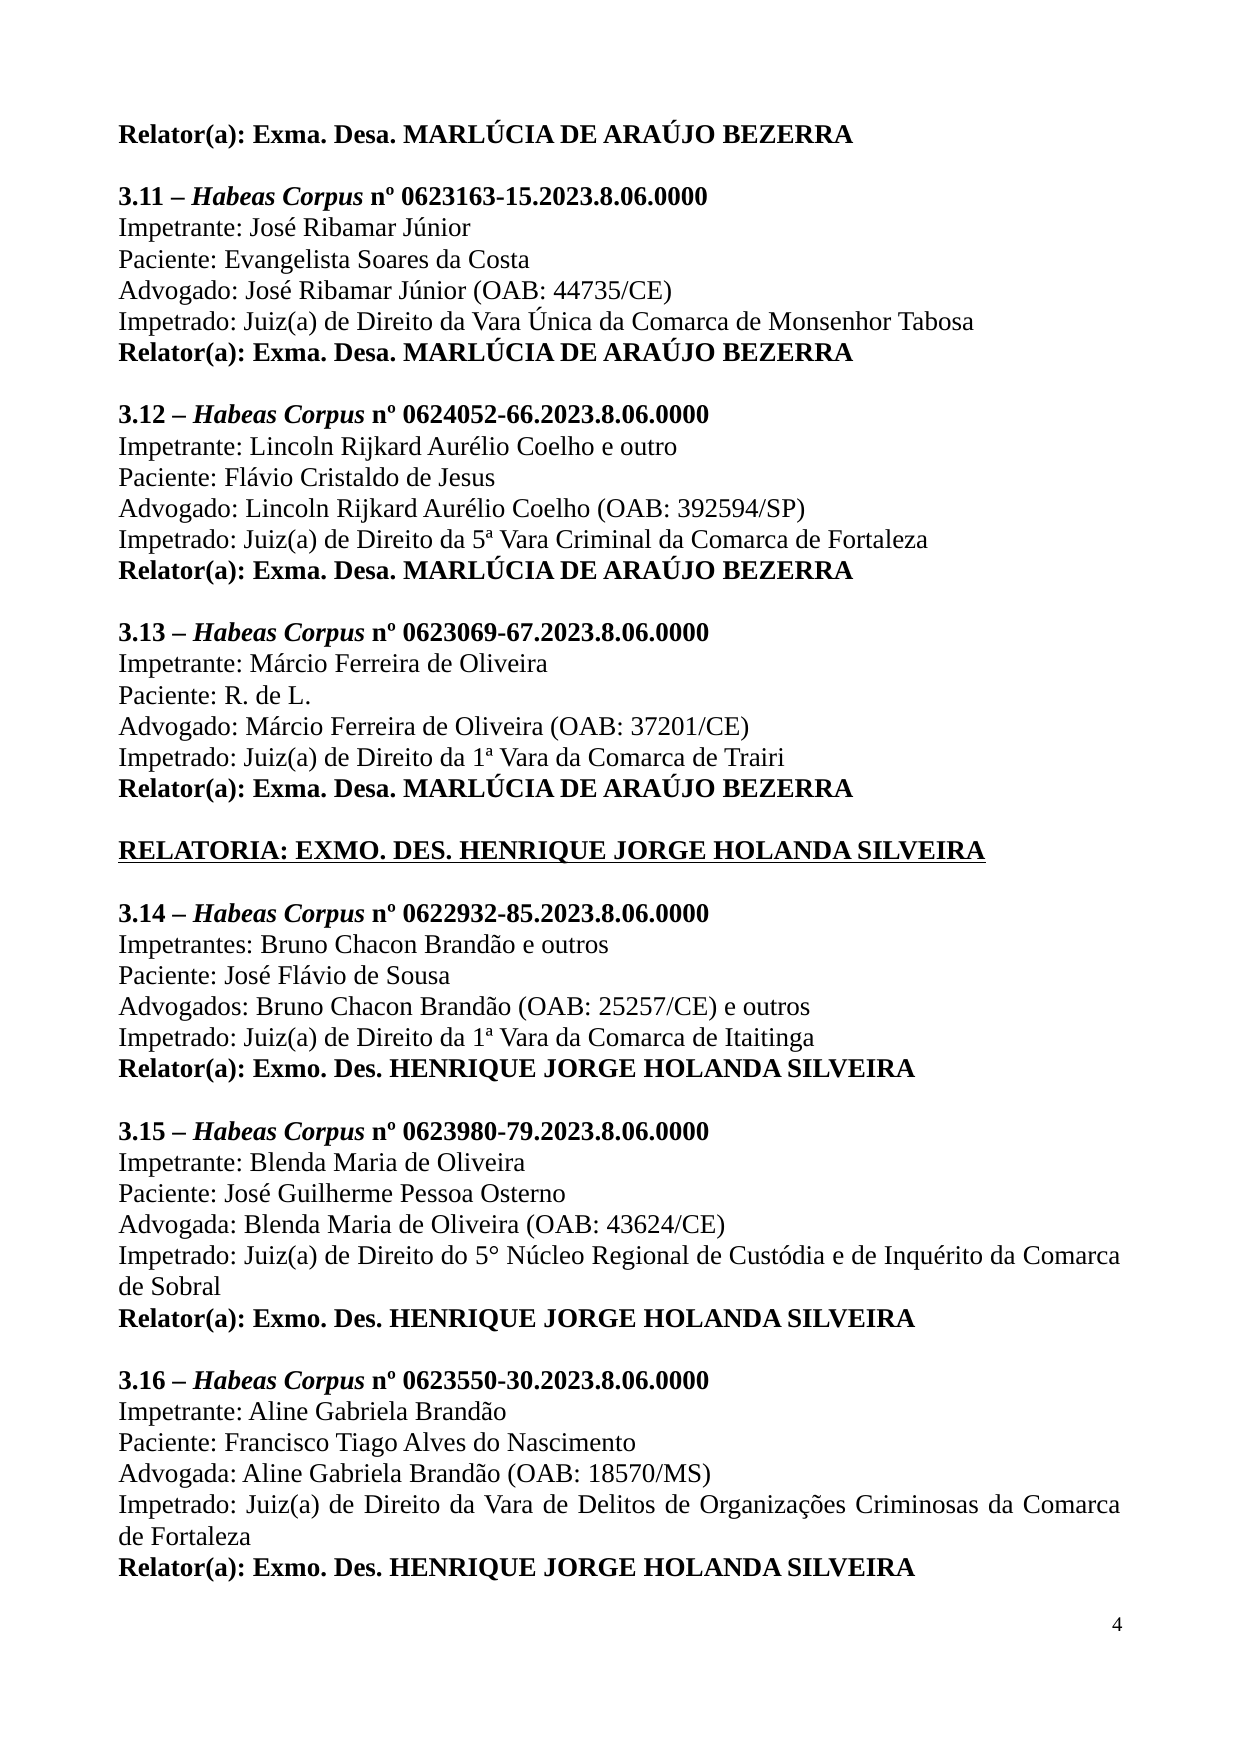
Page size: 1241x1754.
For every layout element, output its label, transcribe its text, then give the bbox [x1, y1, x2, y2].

text Impetrante: Márcio Ferreira de Oliveira [118, 648, 1122, 679]
text Impetrante: Aline Gabriela Brandão [118, 1395, 1122, 1426]
text 3.13 – Habeas Corpus nº 0623069-67.2023.8.06.0000 [118, 616, 1122, 648]
text Advogada: Aline Gabriela Brandão (OAB: 18570/MS) [118, 1457, 1122, 1488]
text Relator(a): Exma. Desa. MARLÚCIA DE ARAÚJO BEZERRA [118, 772, 1122, 803]
text RELATORIA: EXMO. DES. HENRIQUE JORGE HOLANDA SILVEIRA [118, 834, 1122, 866]
text Paciente: Evangelista Soares da Costa [118, 243, 1122, 274]
text Relator(a): Exmo. Des. HENRIQUE JORGE HOLANDA SILVEIRA [118, 1551, 1122, 1582]
text Impetrantes: Bruno Chacon Brandão e outros [118, 928, 1122, 959]
text Advogado: Márcio Ferreira de Oliveira (OAB: 37201/CE) [118, 710, 1122, 741]
text Impetrado: Juiz(a) de Direito da 1ª Vara da Comarca de Trairi [118, 741, 1122, 772]
text Impetrado: Juiz(a) de Direito da 1ª Vara da Comarca de Itaitinga [118, 1021, 1122, 1052]
text Impetrante: Blenda Maria de Oliveira [118, 1146, 1122, 1177]
text Impetrado: Juiz(a) de Direito da 5ª Vara Criminal da Comarca de Fortaleza [118, 523, 1122, 554]
text 3.15 – Habeas Corpus nº 0623980-79.2023.8.06.0000 [118, 1115, 1122, 1146]
text 3.16 – Habeas Corpus nº 0623550-30.2023.8.06.0000 [118, 1364, 1122, 1395]
text Relator(a): Exma. Desa. MARLÚCIA DE ARAÚJO BEZERRA [118, 118, 1122, 149]
text 3.14 – Habeas Corpus nº 0622932-85.2023.8.06.0000 [118, 897, 1122, 928]
text 3.12 – Habeas Corpus nº 0624052-66.2023.8.06.0000 [118, 398, 1122, 429]
text Impetrado: Juiz(a) de Direito do 5° Núcleo Regional de Custódia e de Inquérito da Comarca de Sobral [118, 1239, 1122, 1302]
text Impetrado: Juiz(a) de Direito da Vara Única da Comarca de Monsenhor Tabosa [118, 305, 1122, 336]
text Relator(a): Exma. Desa. MARLÚCIA DE ARAÚJO BEZERRA [118, 554, 1122, 585]
text Advogada: Blenda Maria de Oliveira (OAB: 43624/CE) [118, 1208, 1122, 1239]
text Paciente: Flávio Cristaldo de Jesus [118, 461, 1122, 492]
text Relator(a): Exmo. Des. HENRIQUE JORGE HOLANDA SILVEIRA [118, 1052, 1122, 1084]
text Impetrante: Lincoln Rijkard Aurélio Coelho e outro [118, 429, 1122, 461]
text Impetrado: Juiz(a) de Direito da Vara de Delitos de Organizações Criminosas da Comarca de Fortaleza [118, 1488, 1122, 1551]
text Impetrante: José Ribamar Júnior [118, 212, 1122, 243]
text Relator(a): Exma. Desa. MARLÚCIA DE ARAÚJO BEZERRA [118, 336, 1122, 367]
text Relator(a): Exmo. Des. HENRIQUE JORGE HOLANDA SILVEIRA [118, 1302, 1122, 1333]
text Paciente: Francisco Tiago Alves do Nascimento [118, 1426, 1122, 1457]
text Paciente: José Guilherme Pessoa Osterno [118, 1177, 1122, 1208]
text Paciente: R. de L. [118, 679, 1122, 710]
text Advogado: José Ribamar Júnior (OAB: 44735/CE) [118, 274, 1122, 305]
text 3.11 – Habeas Corpus nº 0623163-15.2023.8.06.0000 [118, 180, 1122, 212]
text Advogados: Bruno Chacon Brandão (OAB: 25257/CE) e outros [118, 990, 1122, 1021]
text Paciente: José Flávio de Sousa [118, 959, 1122, 990]
text Advogado: Lincoln Rijkard Aurélio Coelho (OAB: 392594/SP) [118, 492, 1122, 523]
